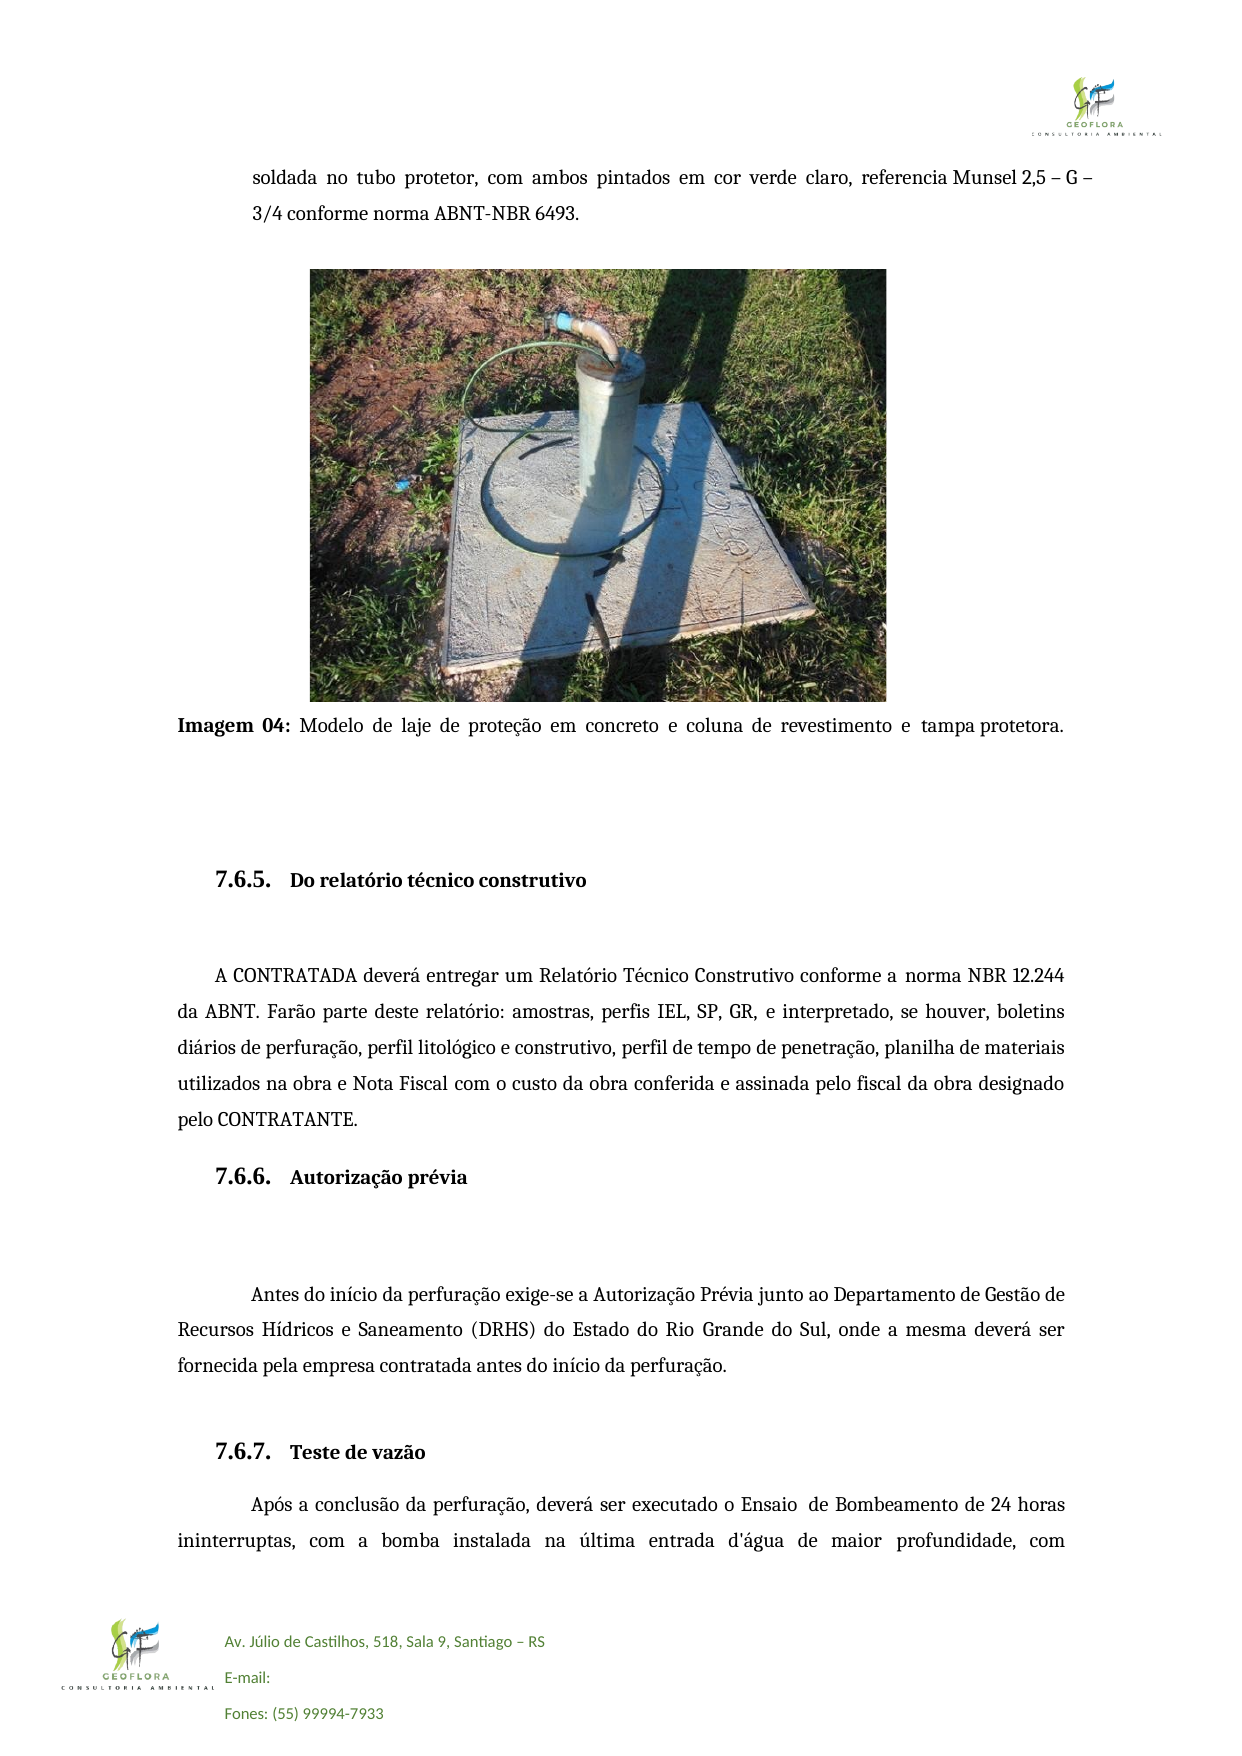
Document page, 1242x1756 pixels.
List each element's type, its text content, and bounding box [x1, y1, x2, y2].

list Autorização prévia [215, 1161, 1206, 1189]
list Do relatório técnico construtivo [215, 864, 1206, 892]
text soldada no tubo protetor, com ambos pintados em cor verde claro, referencia Munsel 2,5 – G – 3/4 conforme norma ABNT-NBR 6493. [252, 166, 1093, 226]
text Imagem 04: Modelo de laje de proteção em concreto e coluna de revestimento e tampa protetora. [177, 270, 1206, 738]
text A CONTRATADA deverá entregar um Relatório Técnico Construtivo conforme a norma NBR 12.244 da ABNT. Farão parte deste relatório: amostras, perfis IEL, SP, GR, e interpretado, se houver, boletins diários de perfuração, perfil litológico e construtivo, perfil de tempo de penetração, planilha de materiais utilizados na obra e Nota Fiscal com o custo da obra conferida e assinada pelo fiscal da obra designado pelo CONTRATANTE. [177, 964, 1065, 1131]
list Teste de vazão [215, 1436, 1206, 1465]
text Após a conclusão da perfuração, deverá ser executado o Ensaio de Bombeamento de 24 horas ininterruptas, com a bomba instalada na última entrada d'água de maior profundidade, com [177, 1493, 1066, 1553]
text Antes do início da perfuração exige-se a Autorização Prévia junto ao Departamento de Gestão de Recursos Hídricos e Saneamento (DRHS) do Estado do Rio Grande do Sul, onde a mesma deverá ser fornecida pela empresa contratada antes do início da perfuração. [177, 1282, 1065, 1378]
